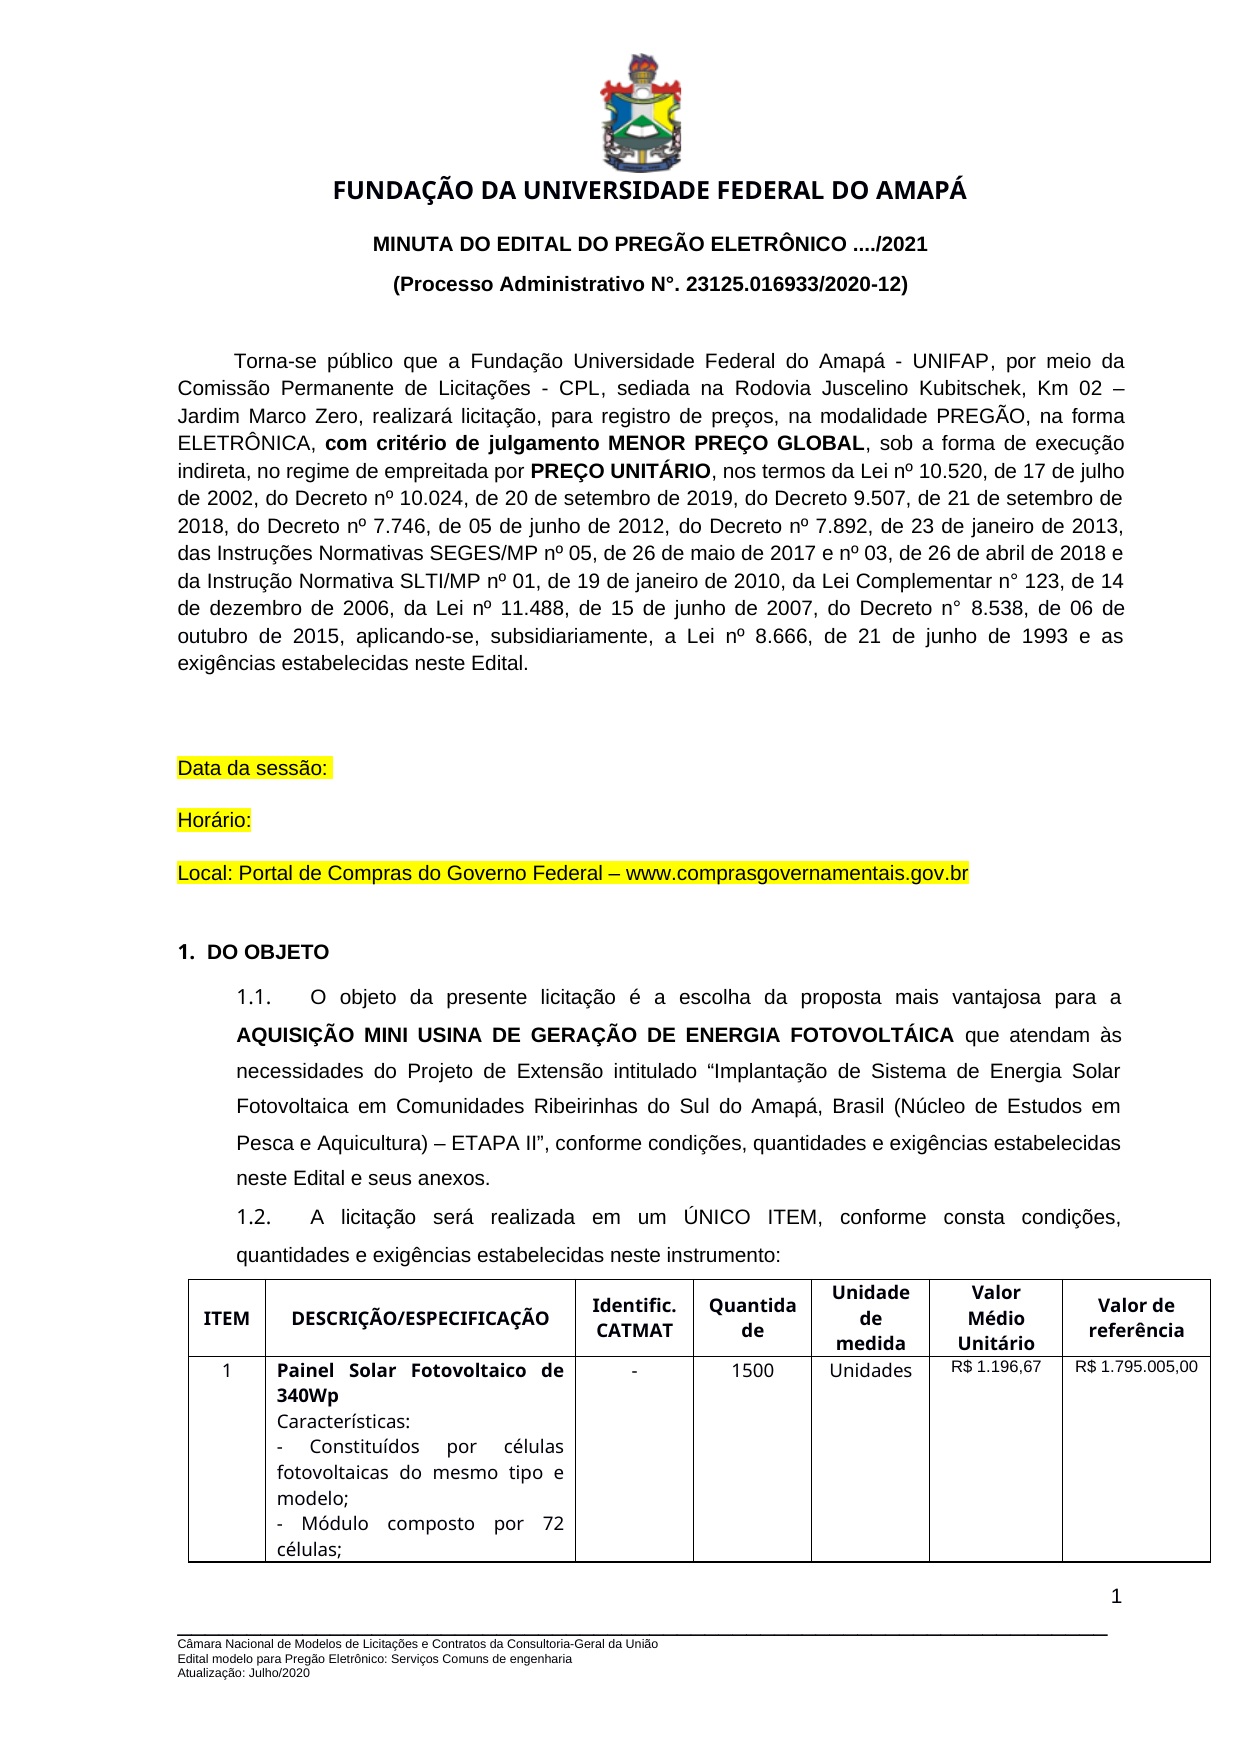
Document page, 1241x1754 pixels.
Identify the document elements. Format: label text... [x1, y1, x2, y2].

table_cell 1500 [694, 1357, 811, 1561]
table_cell R$ 1.196,67 [930, 1357, 1062, 1561]
text MINUTA DO EDITAL DO PREGÃO ELETRÔNICO ..../2021 [177, 232, 1124, 256]
text Local: Portal de Compras do Governo Federal – www.comprasgovernamentais.gov.br [177, 861, 1122, 884]
table_header Unidade de medida [812, 1280, 823, 1356]
text (Processo Administrativo N°. 23125.016933/2020-12) [177, 272, 1124, 296]
table_header Valor Médio Unitário [1051, 1280, 1062, 1356]
text Torna-se público que a Fundação Universidade Federal do Amapá - UNIFAP, por meio da Comissão Permanente de Licitações - CPL, sediada na Rodovia Juscelino Kubitschek, Km 02 – Jardim Marco Zero, realizará licitação, para registro de preços, na modalidade PREGÃO, na forma ELETRÔNICA, com critério de julgamento MENOR PREÇO GLOBAL, sob a forma de execução indireta, no regime de empreitada por PREÇO UNITÁRIO, nos termos da Lei nº 10.520, de 17 de julho de 2002, do Decreto nº 10.024, de 20 de setembro de 2019, do Decreto 9.507, de 21 de setembro de 2018, do Decreto nº 7.746, de 05 de junho de 2012, do Decreto nº 7.892, de 23 de janeiro de 2013, das Instruções Normativas SEGES/MP nº 05, de 26 de maio de 2017 e nº 03, de 26 de abril de 2018 e da Instrução Normativa SLTI/MP nº 01, de 19 de janeiro de 2010, da Lei Complementar n° 123, de 14 de dezembro de 2006, da Lei nº 11.488, de 15 de junho de 2007, do Decreto n° 8.538, de 06 de outubro de 2015, aplicando-se, subsidiariamente, a Lei nº 8.666, de 21 de junho de 1993 e as exigências estabelecidas neste Edital. [177, 348, 1125, 675]
table_cell Unidades [812, 1357, 929, 1561]
table_header ITEM [189, 1280, 265, 1356]
table_header Valor de referência [1063, 1280, 1210, 1356]
table_cell 1 [189, 1357, 265, 1561]
table_cell R$ 1.795.005,00 [1063, 1357, 1210, 1561]
table_header Quantidade [694, 1280, 811, 1356]
list O objeto da presente licitação é a escolha da proposta mais vantajosa para a AQUISIÇÃO MINI USINA DE GERAÇÃO DE ENERGIA FOTOVOLTÁICA que atendam às necessidades do Projeto de Extensão intitulado “Implantação de Sistema de Energia Solar Fotovoltaica em Comunidades Ribeirinhas do Sul do Amapá, Brasil (Núcleo de Estudos em Pesca e Aquicultura) – ETAPA II”, conforme condições, quantidades e exigências estabelecidas neste Edital e seus anexos. [236, 982, 1122, 1190]
table_header Valor Médio Unitário [930, 1280, 941, 1356]
table_header Identific. CATMAT [576, 1280, 693, 1356]
list A licitação será realizada em um ÚNICO ITEM, conforme consta condições, quantidades e exigências estabelecidas neste instrumento: [236, 1202, 1122, 1267]
table_header DESCRIÇÃO/ESPECIFICAÇÃO [266, 1280, 575, 1356]
text FUNDAÇÃO DA UNIVERSIDADE FEDERAL DO AMAPÁ [177, 74, 1122, 207]
text Horário: [177, 808, 1122, 832]
text Data da sessão: [177, 756, 1122, 779]
table_cell - [576, 1357, 693, 1561]
table_header Unidade de medida [918, 1280, 929, 1356]
list DO OBJETO [177, 937, 1122, 965]
